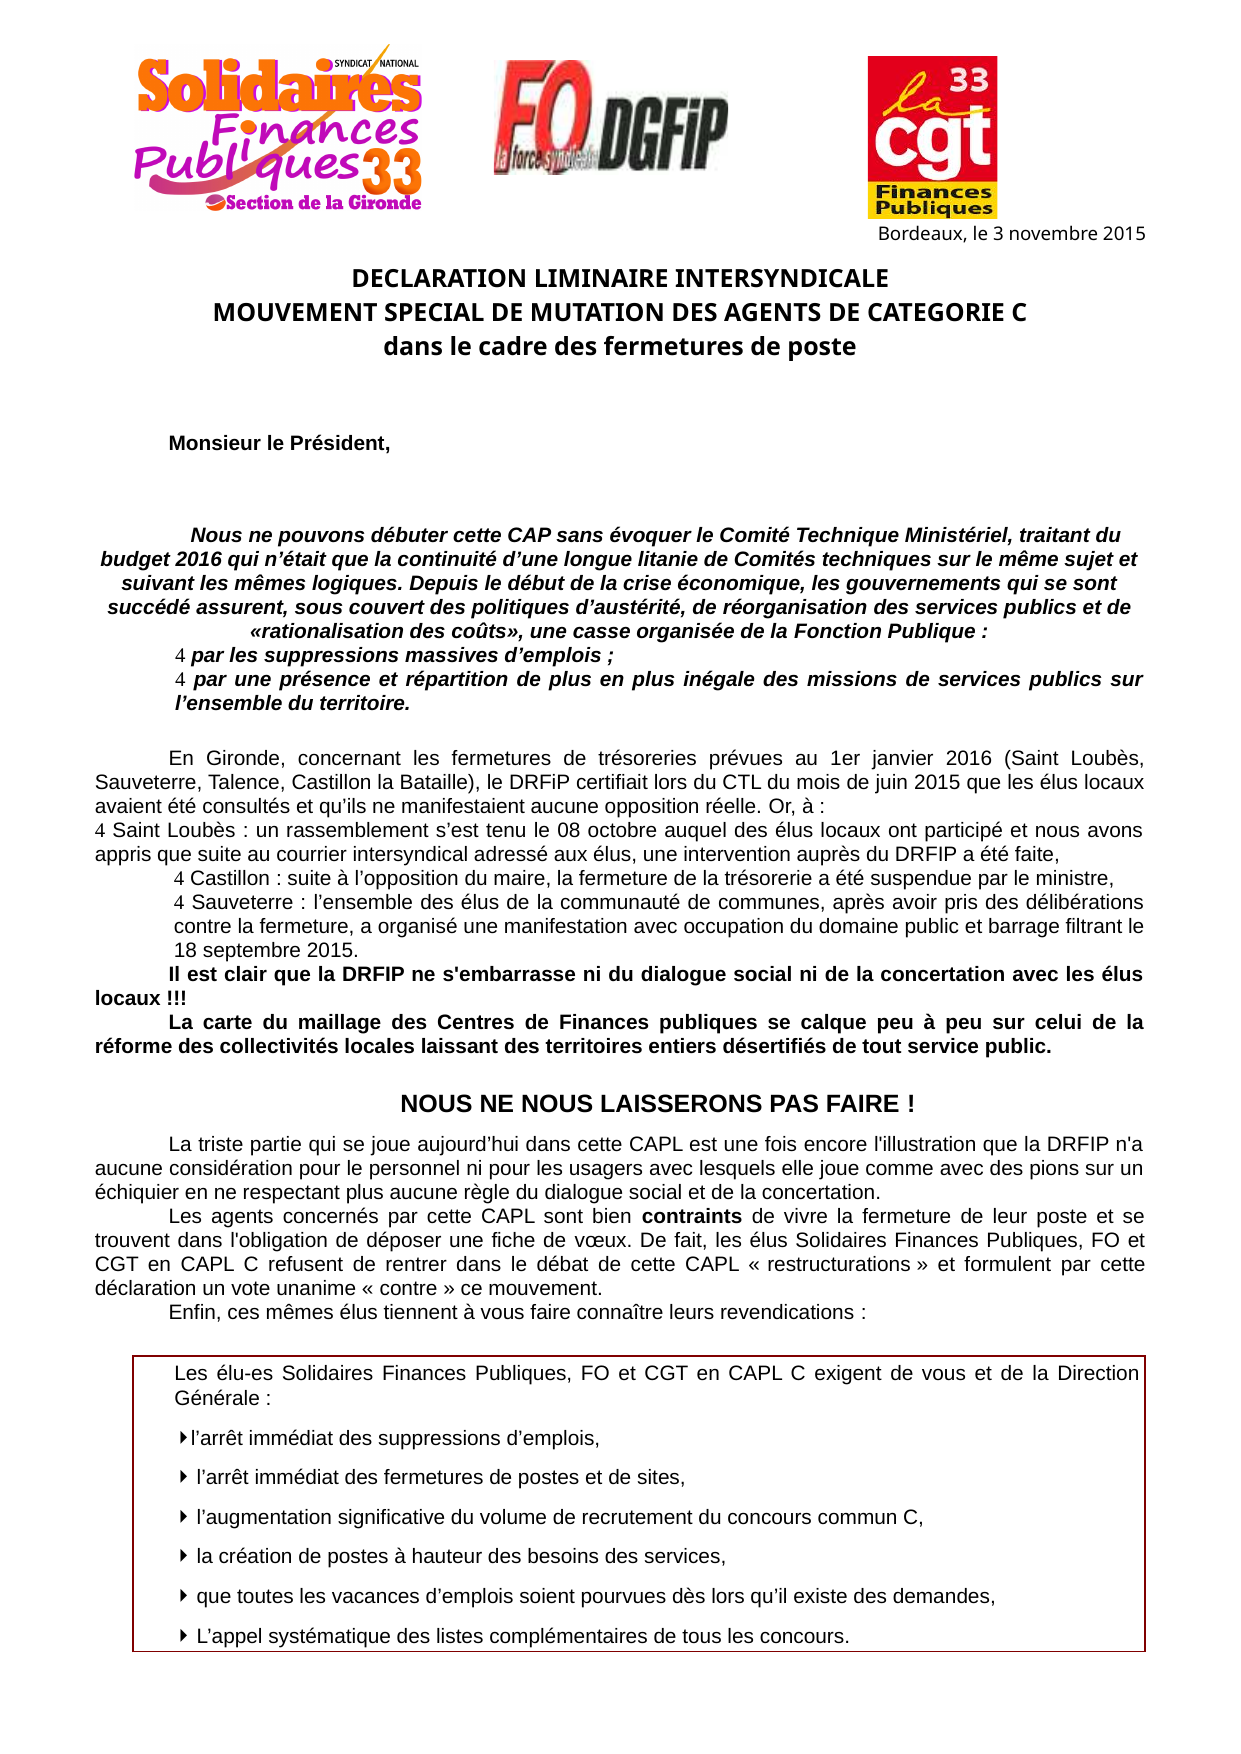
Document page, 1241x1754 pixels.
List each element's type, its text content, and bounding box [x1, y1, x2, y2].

list Les élu-es Solidaires Finances Publiques, FO et CGT en CAPL C exigent de vous et de la Direction Générale : [134, 1357, 1144, 1410]
list  l’arrêt immédiat des fermetures de postes et de sites, [134, 1459, 1144, 1489]
list  L’appel systématique des listes complémentaires de tous les concours. [134, 1618, 1144, 1651]
text Bordeaux, le 3 novembre 2015 [94, 221, 1146, 246]
text  par une présence et répartition de plus en plus inégale des missions de services publics sur l’ensemble du territoire. [175, 667, 1146, 715]
list  l’augmentation significative du volume de recrutement du concours commun C, [134, 1499, 1144, 1529]
picture [867, 56, 998, 219]
list  que toutes les vacances d’emplois soient pourvues dès lors qu’il existe des demandes, [134, 1578, 1144, 1608]
text  par les suppressions massives d’emplois ; [175, 643, 1146, 667]
text Monsieur le Président, [94, 431, 1146, 455]
text En Gironde, concernant les fermetures de trésoreries prévues au 1er janvier 2016 (Saint Loubès, Sauveterre, Talence, Castillon la Bataille), le DRFiP certifiait lors du CTL du mois de juin 2015 que les élus locaux avaient été consultés et qu’ils ne manifestaient aucune opposition réelle. Or, à : [94, 746, 1146, 818]
text La carte du maillage des Centres de Finances publiques se calque peu à peu sur celui de la réforme des collectivités locales laissant des territoires entiers désertifiés de tout service public. [94, 1009, 1146, 1057]
picture [134, 44, 422, 211]
list NOUS NE NOUS LAISSERONS PAS FAIRE ! [132, 1089, 1146, 1117]
text Les agents concernés par cette CAPL sont bien contraints de vivre la fermeture de leur poste et se trouvent dans l'obligation de déposer une fiche de vœux. De fait, les élus Solidaires Finances Publiques, FO et CGT en CAPL C refusent de rentrer dans le débat de cette CAPL « restructurations » et formulent par cette déclaration un vote unanime « contre » ce mouvement. [94, 1204, 1146, 1300]
text  Castillon : suite à l’opposition du maire, la fermeture de la trésorerie a été suspendue par le ministre, [174, 866, 1146, 890]
picture [493, 60, 729, 175]
list  la création de postes à hauteur des besoins des services, [134, 1539, 1144, 1568]
list l’arrêt immédiat des suppressions d’emplois, [134, 1420, 1144, 1449]
text  Sauveterre : l’ensemble des élus de la communauté de communes, après avoir pris des délibérations contre la fermeture, a organisé une manifestation avec occupation du domaine public et barrage filtrant le 18 septembre 2015. [174, 890, 1146, 962]
text dans le cadre des fermetures de poste [94, 329, 1146, 363]
text MOUVEMENT SPECIAL DE MUTATION DES AGENTS DE CATEGORIE C [94, 295, 1146, 329]
text DECLARATION LIMINAIRE INTERSYNDICALE [94, 261, 1146, 295]
text La triste partie qui se joue aujourd’hui dans cette CAPL est une fois encore l'illustration que la DRFIP n'a aucune considération pour le personnel ni pour les usagers avec lesquels elle joue comme avec des pions sur un échiquier en ne respectant plus aucune règle du dialogue social et de la concertation. [94, 1132, 1146, 1204]
text Enfin, ces mêmes élus tiennent à vous faire connaître leurs revendications : [94, 1300, 1146, 1324]
text Il est clair que la DRFIP ne s'embarrasse ni du dialogue social ni de la concertation avec les élus locaux !!! [94, 962, 1146, 1009]
